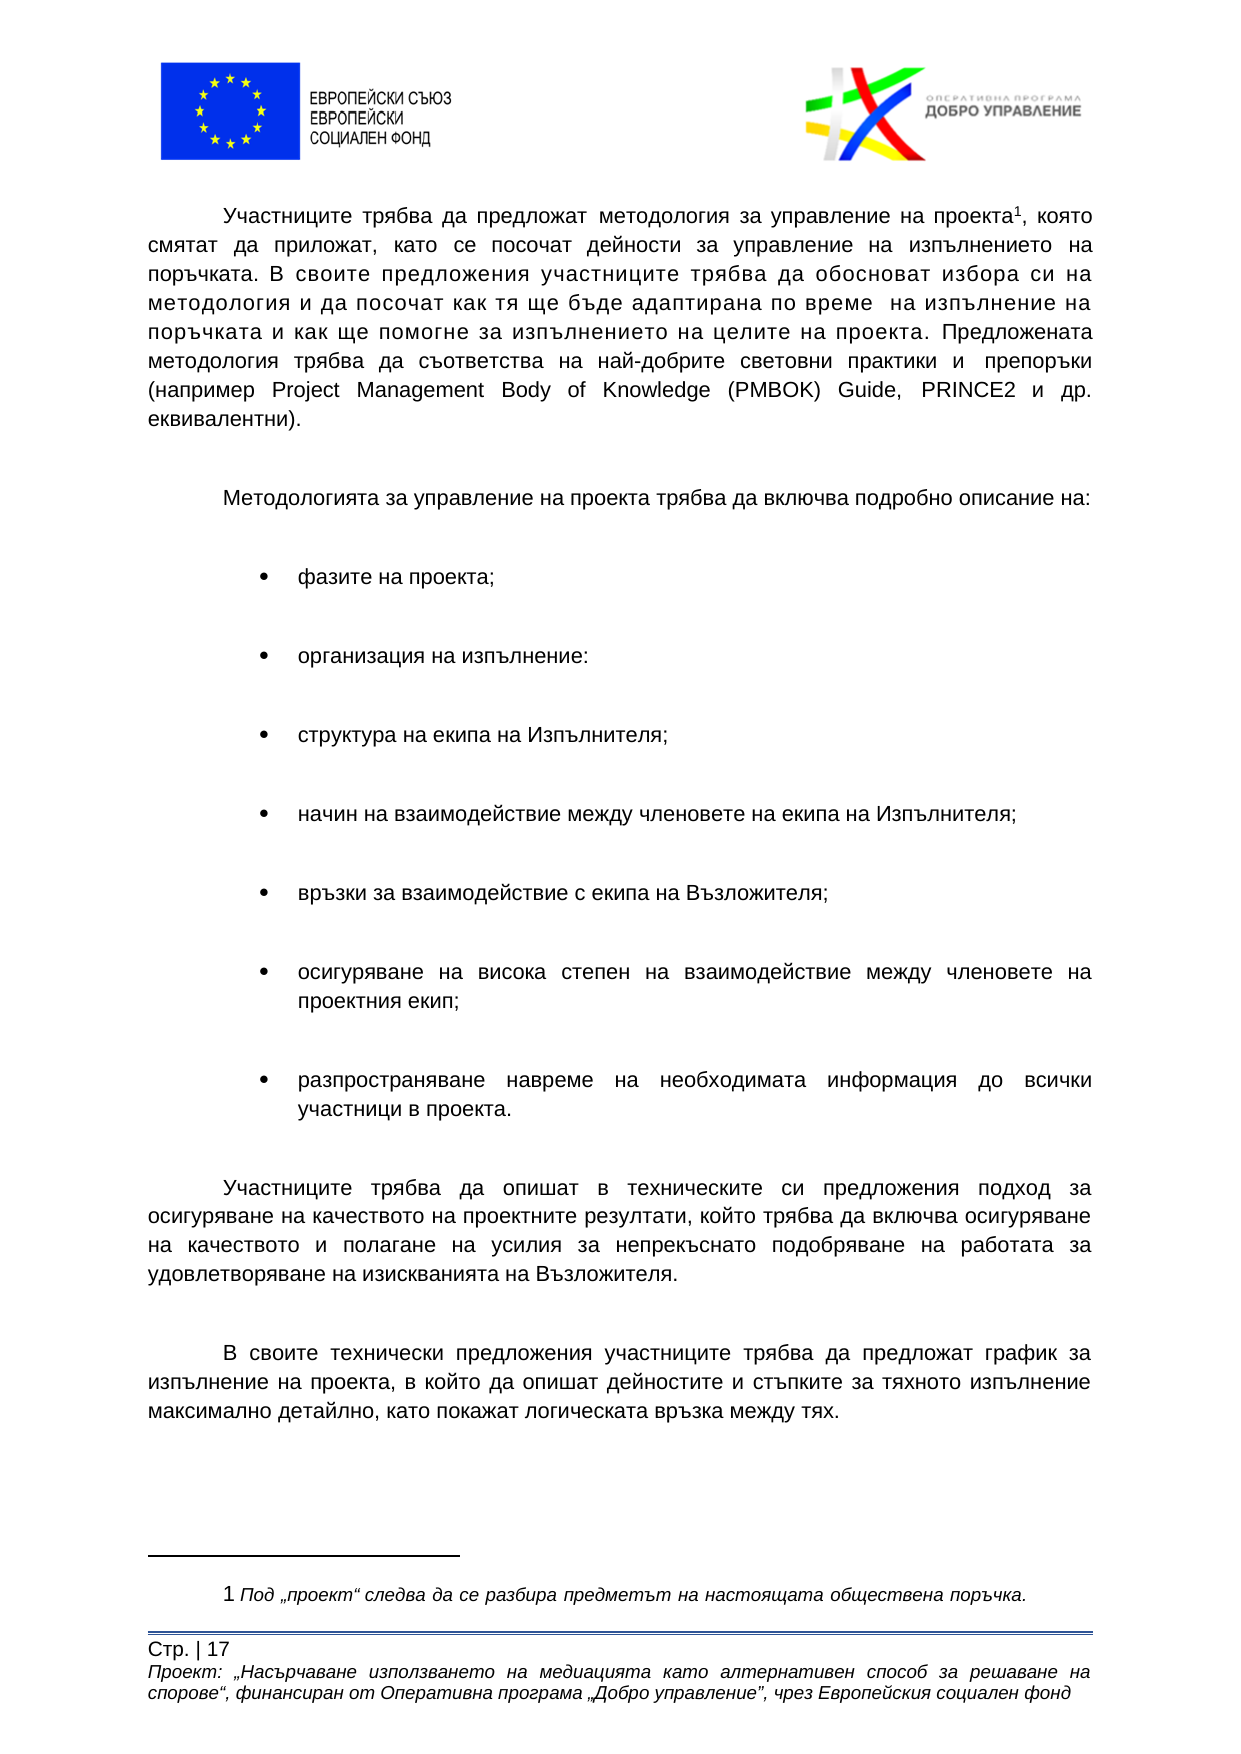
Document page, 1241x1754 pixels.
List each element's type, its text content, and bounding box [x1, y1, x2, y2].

list връзки за взаимодействие с екипа на Възложителя; [260, 879, 1093, 905]
list разпространяване навреме на необходимата информация до всички участници в проекта. [260, 1066, 1093, 1121]
list осигуряване на висока степен на взаимодействие между членовете на проектния екип; [260, 958, 1093, 1013]
text Методологията за управление на проекта трябва да включва подробно описание на: [148, 485, 1093, 510]
text Под „проект“ следва да се разбира предметът на настоящата обществена поръчка. [148, 1581, 1093, 1606]
text Участниците трябва да предложат методология за управление на проекта, която смятат да приложат, като се посочат дейности за управление на изпълнението на поръчката. В своите предложения участниците трябва да обосноват избора си на методология и да посочат как тя ще бъде адаптирана по време на изпълнение на поръчката и как ще помогне за изпълнението на целите на проекта. Предложената методология трябва да съответства на най-добрите световни практики и препоръки (например Project Management Body of Knowledge (PMBOK) Guide, PRINCE2 и др. еквивалентни). [148, 203, 1093, 431]
text Участниците трябва да опишат в техническите си предложения подход за осигуряване на качеството на проектните резултати, който трябва да включва осигуряване на качеството и полагане на усилия за непрекъснато подобряване на работата за удовлетворяване на изискванията на Възложителя. [148, 1174, 1093, 1286]
list организация на изпълнение: [260, 643, 1093, 668]
text В своите технически предложения участниците трябва да предложат график за изпълнение на проекта, в който да опишат дейностите и стъпките за тяхното изпълнение максимално детайлно, като покажат логическата връзка между тях. [148, 1340, 1093, 1423]
list структура на екипа на Изпълнителя; [260, 722, 1093, 747]
list фазите на проекта; [260, 564, 1093, 589]
list начин на взаимодействие между членовете на екипа на Изпълнителя; [260, 801, 1093, 826]
